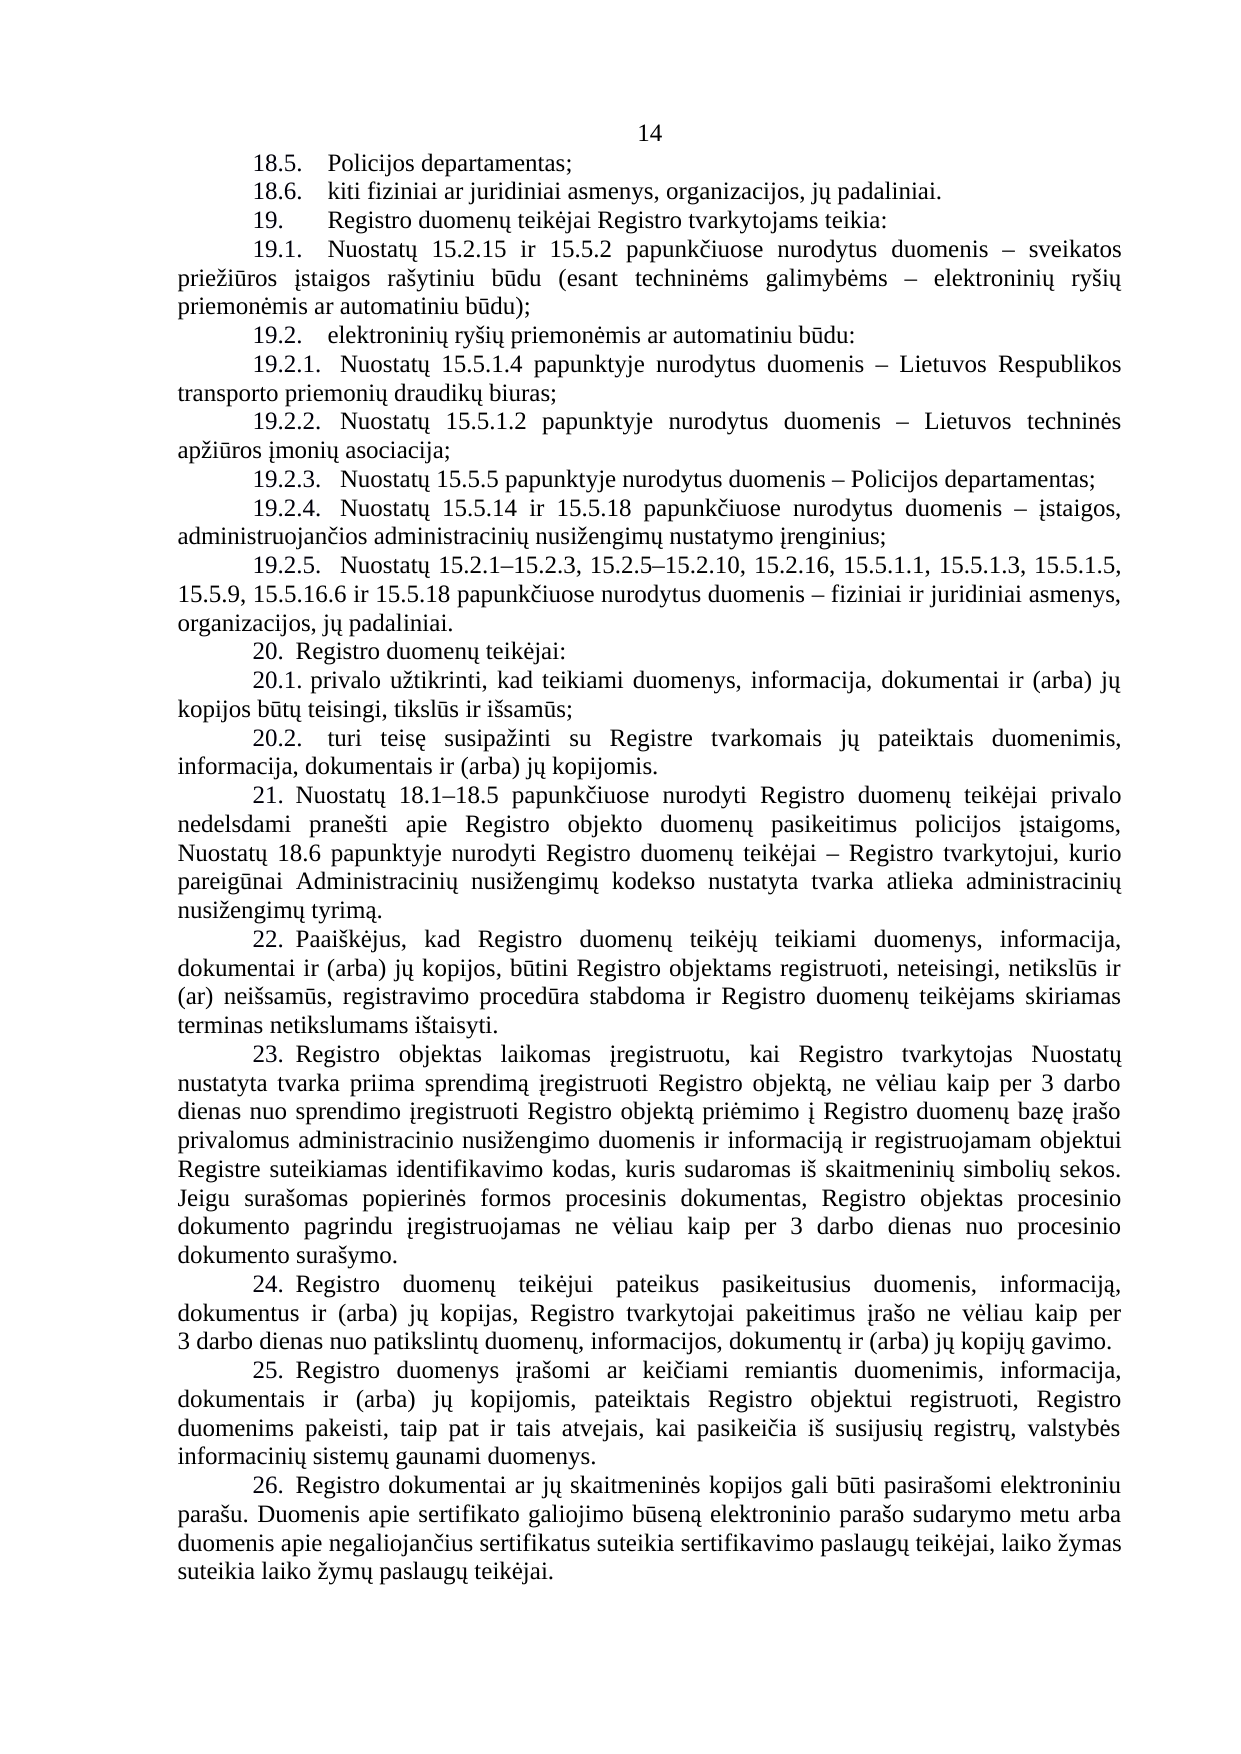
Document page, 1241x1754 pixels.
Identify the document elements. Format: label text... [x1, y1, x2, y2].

text 18.5. Policijos departamentas; [177, 148, 1122, 176]
text 21. Nuostatų 18.1–18.5 papunkčiuose nurodyti Registro duomenų teikėjai privalo nedelsdami pranešti apie Registro objekto duomenų pasikeitimus policijos įstaigoms, Nuostatų 18.6 papunktyje nurodyti Registro duomenų teikėjai – Registro tvarkytojui, kurio pareigūnai Administracinių nusižengimų kodekso nustatyta tvarka atlieka administracinių nusižengimų tyrimą. [177, 780, 1122, 924]
text 19.2.4. Nuostatų 15.5.14 ir 15.5.18 papunkčiuose nurodytus duomenis – įstaigos, administruojančios administracinių nusižengimų nustatymo įrenginius; [177, 493, 1122, 550]
text 20.2. turi teisę susipažinti su Registre tvarkomais jų pateiktais duomenimis, informacija, dokumentais ir (arba) jų kopijomis. [177, 723, 1122, 780]
text 19.2.2. Nuostatų 15.5.1.2 papunktyje nurodytus duomenis – Lietuvos techninės apžiūros įmonių asociacija; [177, 406, 1122, 464]
text 23. Registro objektas laikomas įregistruotu, kai Registro tvarkytojas Nuostatų nustatyta tvarka priima sprendimą įregistruoti Registro objektą, ne vėliau kaip per 3 darbo dienas nuo sprendimo įregistruoti Registro objektą priėmimo į Registro duomenų bazę įrašo privalomus administracinio nusižengimo duomenis ir informaciją ir registruojamam objektui Registre suteikiamas identifikavimo kodas, kuris sudaromas iš skaitmeninių simbolių sekos. Jeigu surašomas popierinės formos procesinis dokumentas, Registro objektas procesinio dokumento pagrindu įregistruojamas ne vėliau kaip per 3 darbo dienas nuo procesinio dokumento surašymo. [177, 1039, 1122, 1269]
text 19.2.5. Nuostatų 15.2.1–15.2.3, 15.2.5–15.2.10, 15.2.16, 15.5.1.1, 15.5.1.3, 15.5.1.5, 15.5.9, 15.5.16.6 ir 15.5.18 papunkčiuose nurodytus duomenis – fiziniai ir juridiniai asmenys, organizacijos, jų padaliniai. [177, 550, 1122, 636]
text 19.2.3. Nuostatų 15.5.5 papunktyje nurodytus duomenis – Policijos departamentas; [177, 464, 1122, 493]
text 24. Registro duomenų teikėjui pateikus pasikeitusius duomenis, informaciją, dokumentus ir (arba) jų kopijas, Registro tvarkytojai pakeitimus įrašo ne vėliau kaip per 3 darbo dienas nuo patikslintų duomenų, informacijos, dokumentų ir (arba) jų kopijų gavimo. [177, 1269, 1122, 1355]
text 19.2. elektroninių ryšių priemonėmis ar automatiniu būdu: [177, 320, 1122, 349]
text 19.2.1. Nuostatų 15.5.1.4 papunktyje nurodytus duomenis – Lietuvos Respublikos transporto priemonių draudikų biuras; [177, 349, 1122, 406]
text 19.1. Nuostatų 15.2.15 ir 15.5.2 papunkčiuose nurodytus duomenis – sveikatos priežiūros įstaigos rašytiniu būdu (esant techninėms galimybėms – elektroninių ryšių priemonėmis ar automatiniu būdu); [177, 234, 1122, 320]
text 26. Registro dokumentai ar jų skaitmeninės kopijos gali būti pasirašomi elektroniniu parašu. Duomenis apie sertifikato galiojimo būseną elektroninio parašo sudarymo metu arba duomenis apie negaliojančius sertifikatus suteikia sertifikavimo paslaugų teikėjai, laiko žymas suteikia laiko žymų paslaugų teikėjai. [177, 1470, 1122, 1585]
text 25. Registro duomenys įrašomi ar keičiami remiantis duomenimis, informacija, dokumentais ir (arba) jų kopijomis, pateiktais Registro objektui registruoti, Registro duomenims pakeisti, taip pat ir tais atvejais, kai pasikeičia iš susijusių registrų, valstybės informacinių sistemų gaunami duomenys. [177, 1355, 1122, 1470]
text 20. Registro duomenų teikėjai: [177, 636, 1122, 665]
text 18.6. kiti fiziniai ar juridiniai asmenys, organizacijos, jų padaliniai. [177, 176, 1122, 205]
text 22. Paaiškėjus, kad Registro duomenų teikėjų teikiami duomenys, informacija, dokumentai ir (arba) jų kopijos, būtini Registro objektams registruoti, neteisingi, netikslūs ir (ar) neišsamūs, registravimo procedūra stabdoma ir Registro duomenų teikėjams skiriamas terminas netikslumams ištaisyti. [177, 924, 1122, 1039]
text 20.1. privalo užtikrinti, kad teikiami duomenys, informacija, dokumentai ir (arba) jų kopijos būtų teisingi, tikslūs ir išsamūs; [177, 665, 1122, 723]
text 19. Registro duomenų teikėjai Registro tvarkytojams teikia: [177, 205, 1122, 234]
